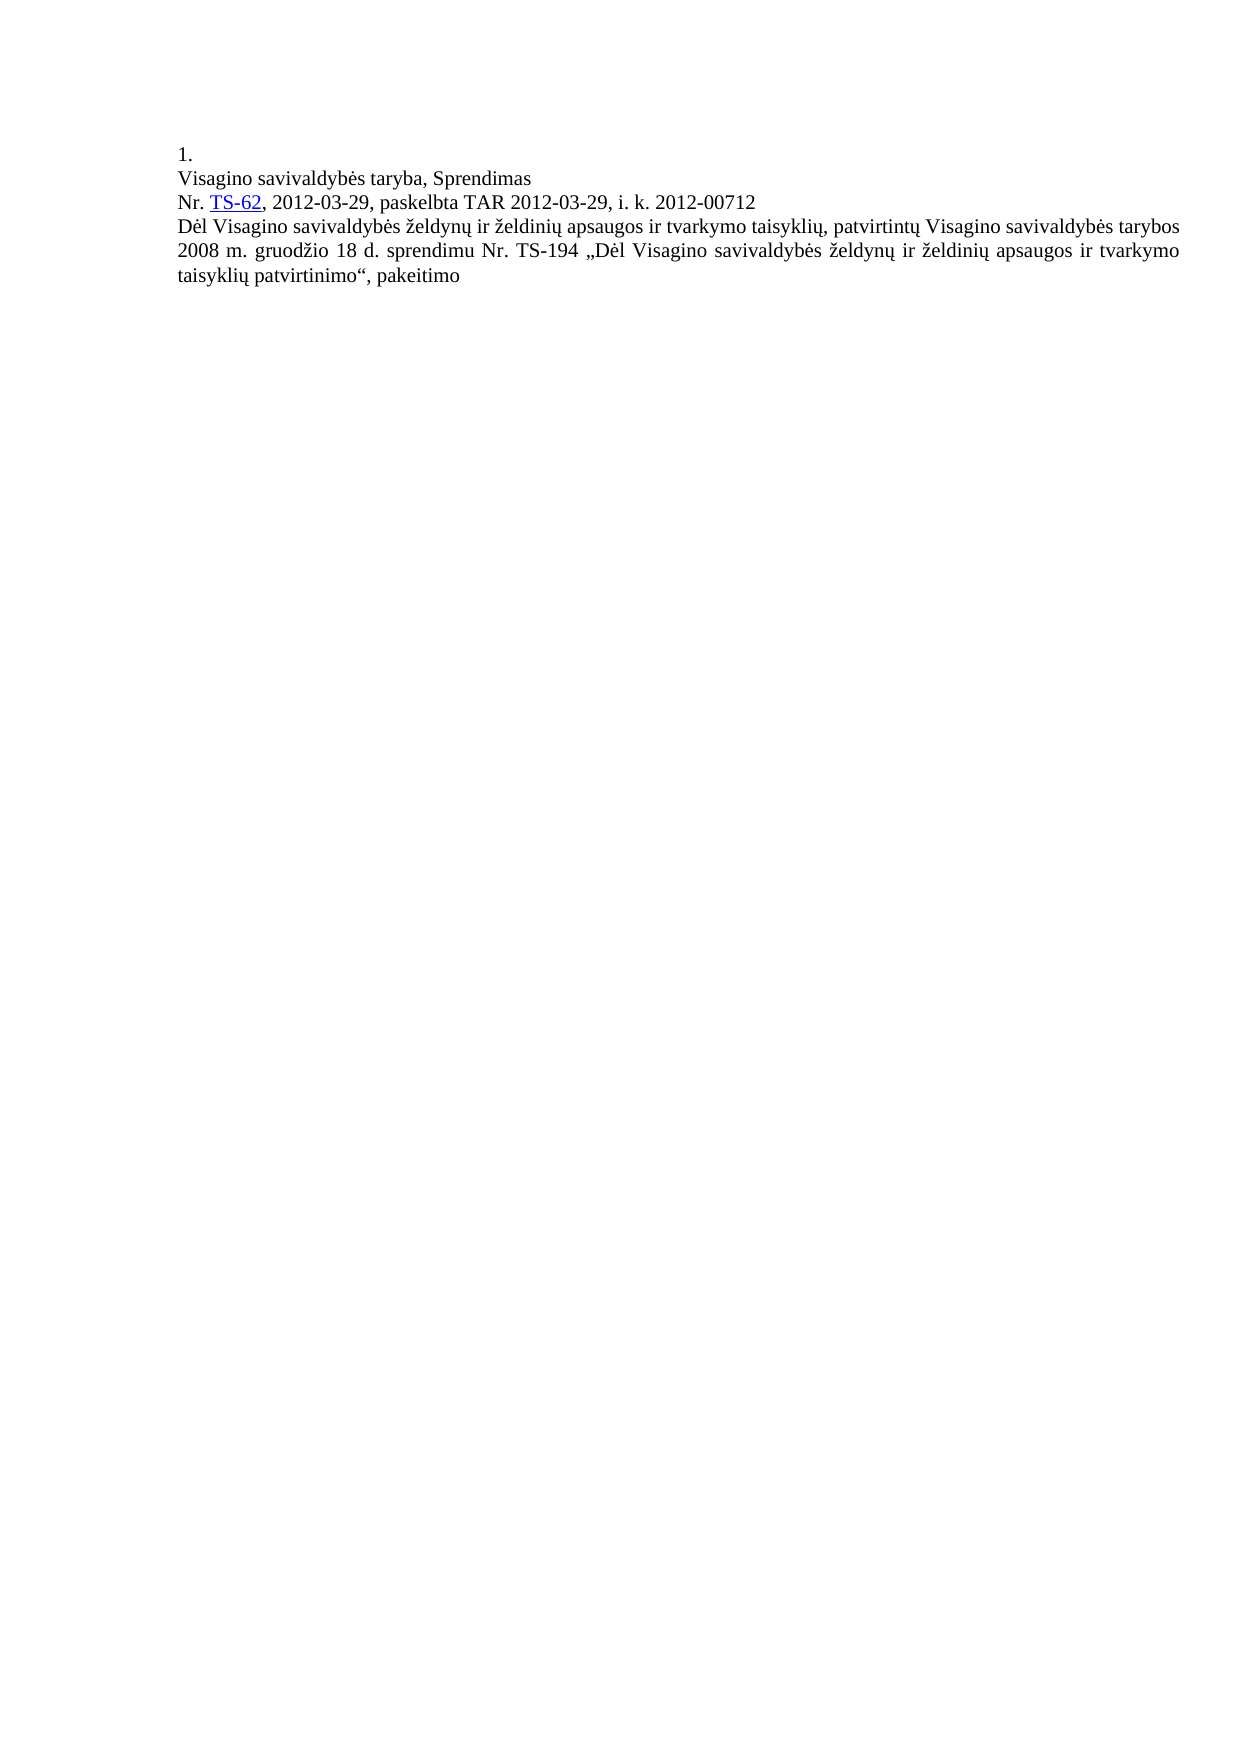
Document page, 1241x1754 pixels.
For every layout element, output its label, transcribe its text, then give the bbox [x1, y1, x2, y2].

text 1. [177, 142, 1181, 166]
text Visagino savivaldybės taryba, Sprendimas [177, 166, 1181, 190]
text Nr. TS-62, 2012-03-29, paskelbta TAR 2012-03-29, i. k. 2012-00712 [177, 190, 1181, 214]
text Dėl Visagino savivaldybės želdynų ir želdinių apsaugos ir tvarkymo taisyklių, patvirtintų Visagino savivaldybės tarybos 2008 m. gruodžio 18 d. sprendimu Nr. TS-194 „Dėl Visagino savivaldybės želdynų ir želdinių apsaugos ir tvarkymo taisyklių patvirtinimo“, pakeitimo [177, 214, 1181, 287]
